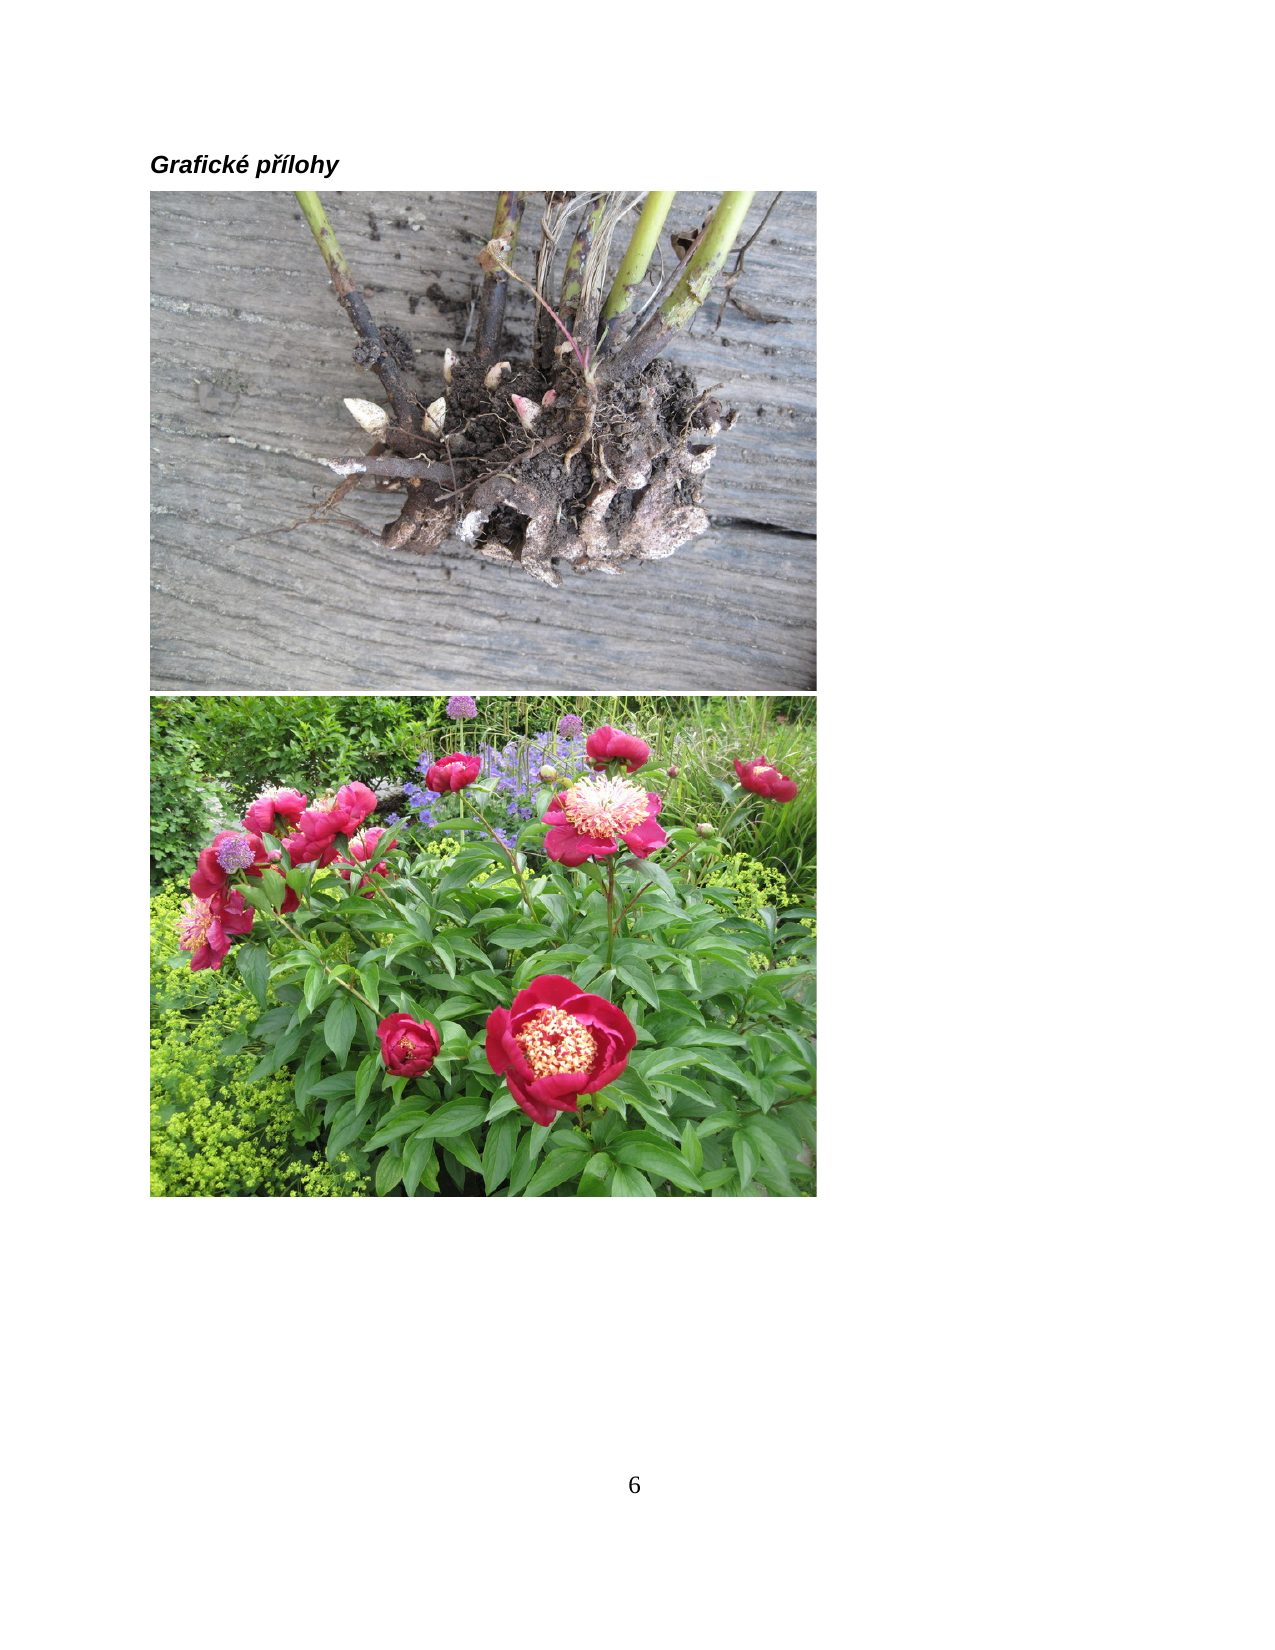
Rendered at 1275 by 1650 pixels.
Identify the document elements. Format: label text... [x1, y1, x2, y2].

picture [150, 191, 817, 691]
picture [150, 696, 817, 1197]
subtitle Grafické přílohy [150, 150, 1125, 178]
